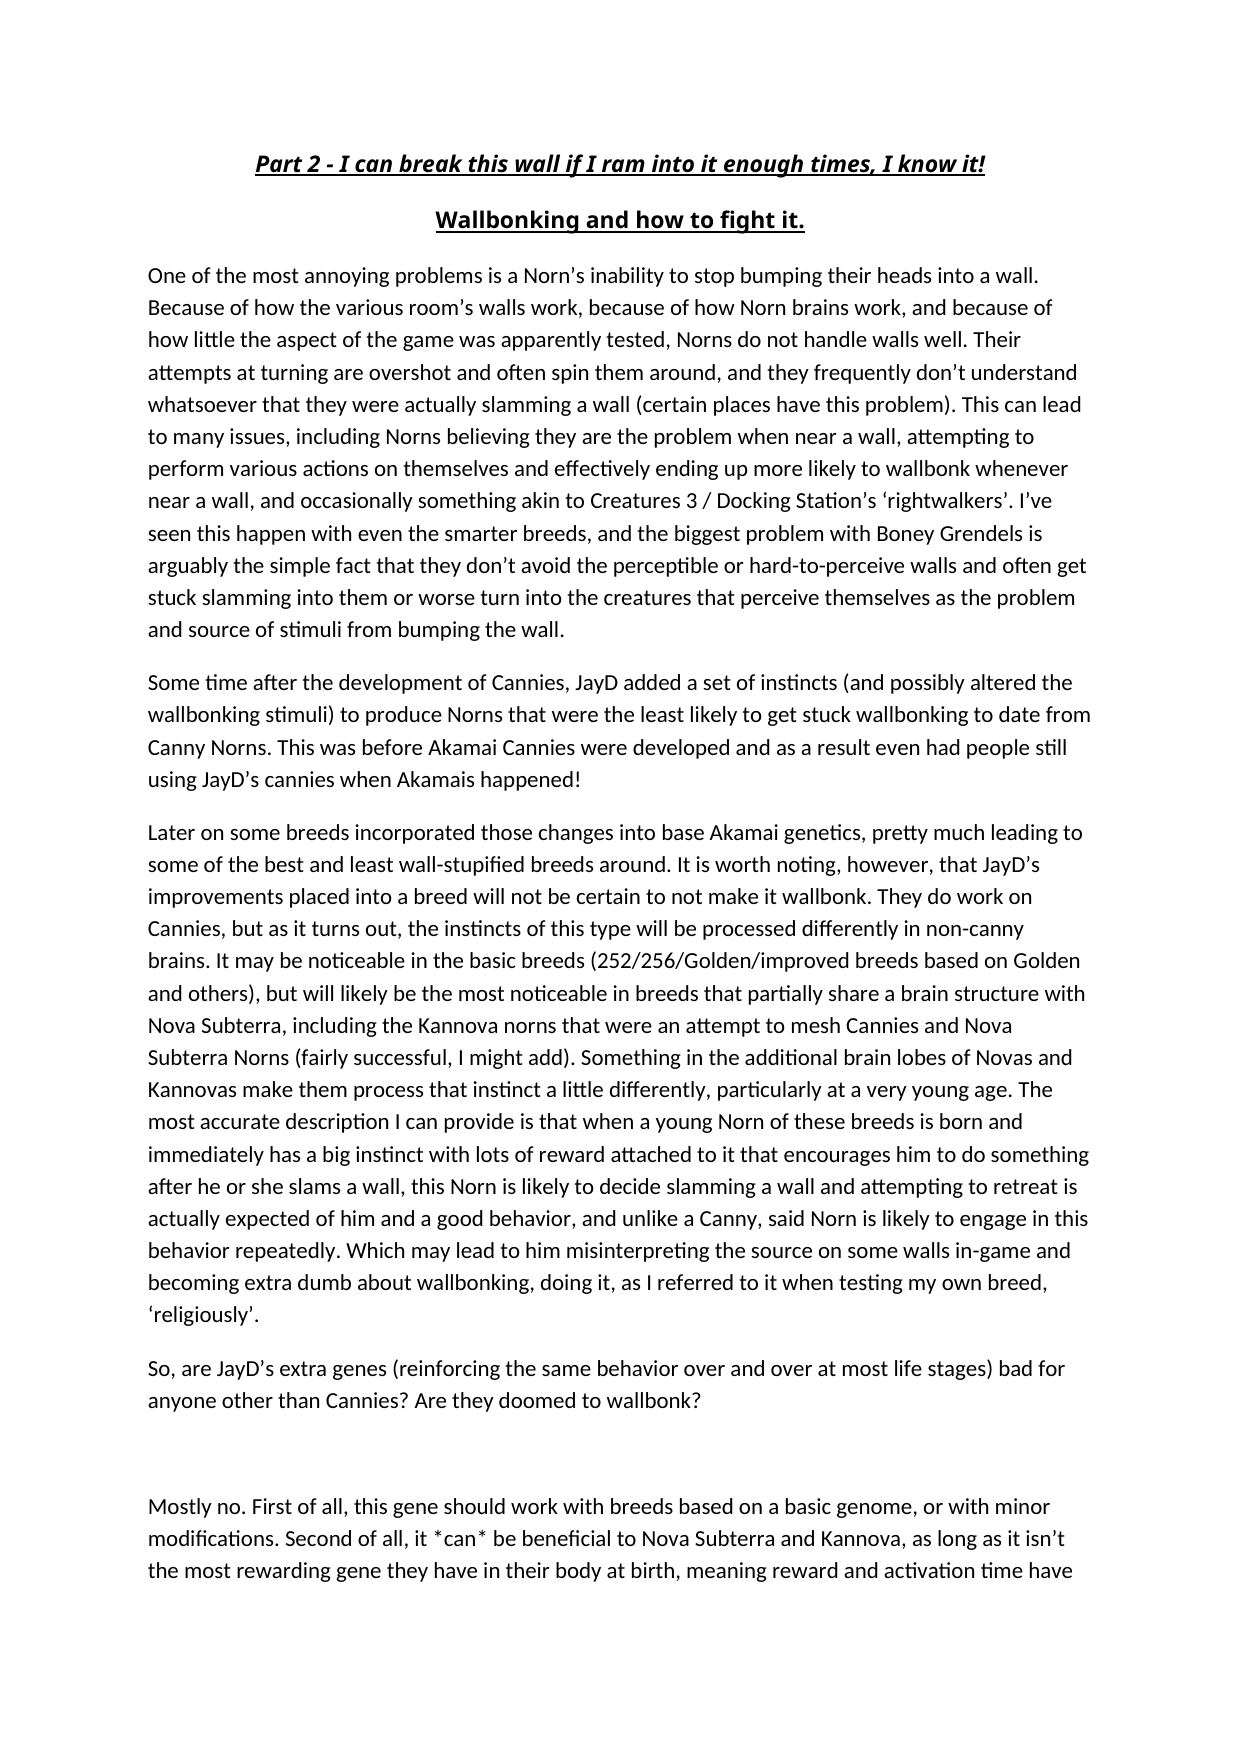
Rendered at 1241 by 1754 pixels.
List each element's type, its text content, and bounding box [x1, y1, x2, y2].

text Mostly no. First of all, this gene should work with breeds based on a basic genome, or with minor modifications. Second of all, it *can* be beneficial to Nova Subterra and Kannova, as long as it isn’t the most rewarding gene they have in their body at birth, meaning reward and activation time have [148, 1492, 1093, 1584]
text Some time after the development of Cannies, JayD added a set of instincts (and possibly altered the wallbonking stimuli) to produce Norns that were the least likely to get stuck wallbonking to date from Canny Norns. This was before Akamai Cannies were developed and as a result even had people still using JayD’s cannies when Akamais happened! [148, 668, 1093, 793]
text Wallbonking and how to fight it. [148, 204, 1093, 236]
text So, are JayD’s extra genes (reinforcing the same behavior over and over at most life stages) bad for anyone other than Cannies? Are they doomed to wallbonk? [148, 1354, 1093, 1414]
text Later on some breeds incorporated those changes into base Akamai genetics, pretty much leading to some of the best and least wall-stupified breeds around. It is worth noting, however, that JayD’s improvements placed into a breed will not be certain to not make it wallbonk. They do work on Cannies, but as it turns out, the instincts of this type will be processed differently in non-canny brains. It may be noticeable in the basic breeds (252/256/Golden/improved breeds based on Golden and others), but will likely be the most noticeable in breeds that partially share a brain structure with Nova Subterra, including the Kannova norns that were an attempt to mesh Cannies and Nova Subterra Norns (fairly successful, I might add). Something in the additional brain lobes of Novas and Kannovas make them process that instinct a little differently, particularly at a very young age. The most accurate description I can provide is that when a young Norn of these breeds is born and immediately has a big instinct with lots of reward attached to it that encourages him to do something after he or she slams a wall, this Norn is likely to decide slamming a wall and attempting to retreat is actually expected of him and a good behavior, and unlike a Canny, said Norn is likely to engage in this behavior repeatedly. Which may lead to him misinterpreting the source on some walls in-game and becoming extra dumb about wallbonking, doing it, as I referred to it when testing my own breed, ‘religiously’. [148, 818, 1093, 1329]
text One of the most annoying problems is a Norn’s inability to stop bumping their heads into a wall. Because of how the various room’s walls work, because of how Norn brains work, and because of how little the aspect of the game was apparently tested, Norns do not handle walls well. Their attempts at turning are overshot and often spin them around, and they frequently don’t understand whatsoever that they were actually slamming a wall (certain places have this problem). This can lead to many issues, including Norns believing they are the problem when near a wall, attempting to perform various actions on themselves and effectively ending up more likely to wallbonk whenever near a wall, and occasionally something akin to Creatures 3 / Docking Station’s ‘rightwalkers’. I’ve seen this happen with even the smarter breeds, and the biggest problem with Boney Grendels is arguably the simple fact that they don’t avoid the perceptible or hard-to-perceive walls and often get stuck slamming into them or worse turn into the creatures that perceive themselves as the problem and source of stimuli from bumping the wall. [148, 261, 1093, 643]
text Part 2 - I can break this wall if I ram into it enough times, I know it! [148, 148, 1093, 179]
